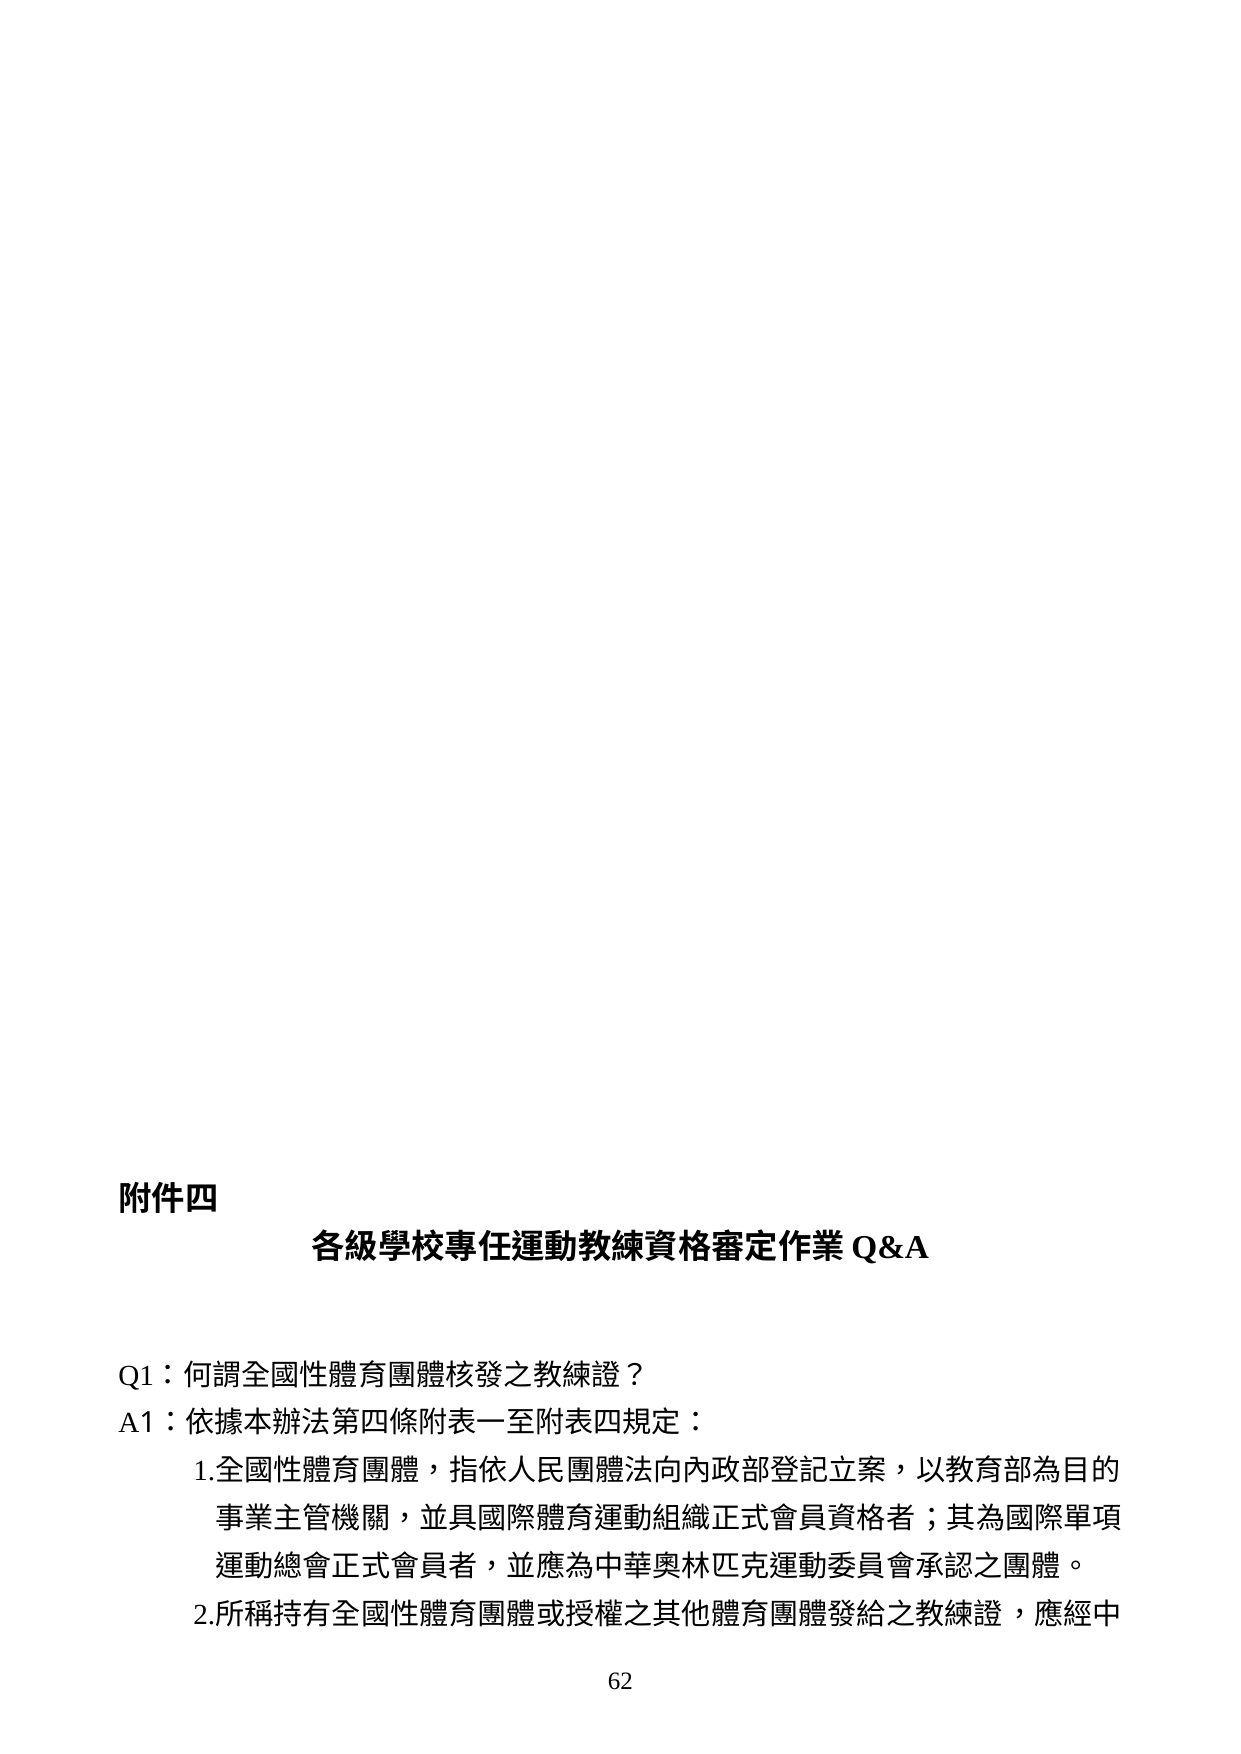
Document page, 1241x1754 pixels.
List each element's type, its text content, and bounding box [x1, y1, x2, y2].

text A1：依據本辦法第四條附表一至附表四規定： [118, 1394, 1122, 1442]
text 2.所稱持有全國性體育團體或授權之其他體育團體發給之教練證，應經中 [193, 1586, 1122, 1634]
text 附件四 [118, 1172, 1122, 1220]
text 1.全國性體育團體，指依人民團體法向內政部登記立案，以教育部為目的事業主管機關，並具國際體育運動組織正式會員資格者；其為國際單項運動總會正式會員者，並應為中華奧林匹克運動委員會承認之團體。 [193, 1442, 1122, 1586]
text 各級學校專任運動教練資格審定作業Q&A [118, 1220, 1122, 1268]
text Q1：何謂全國性體育團體核發之教練證？ [118, 1352, 1122, 1394]
